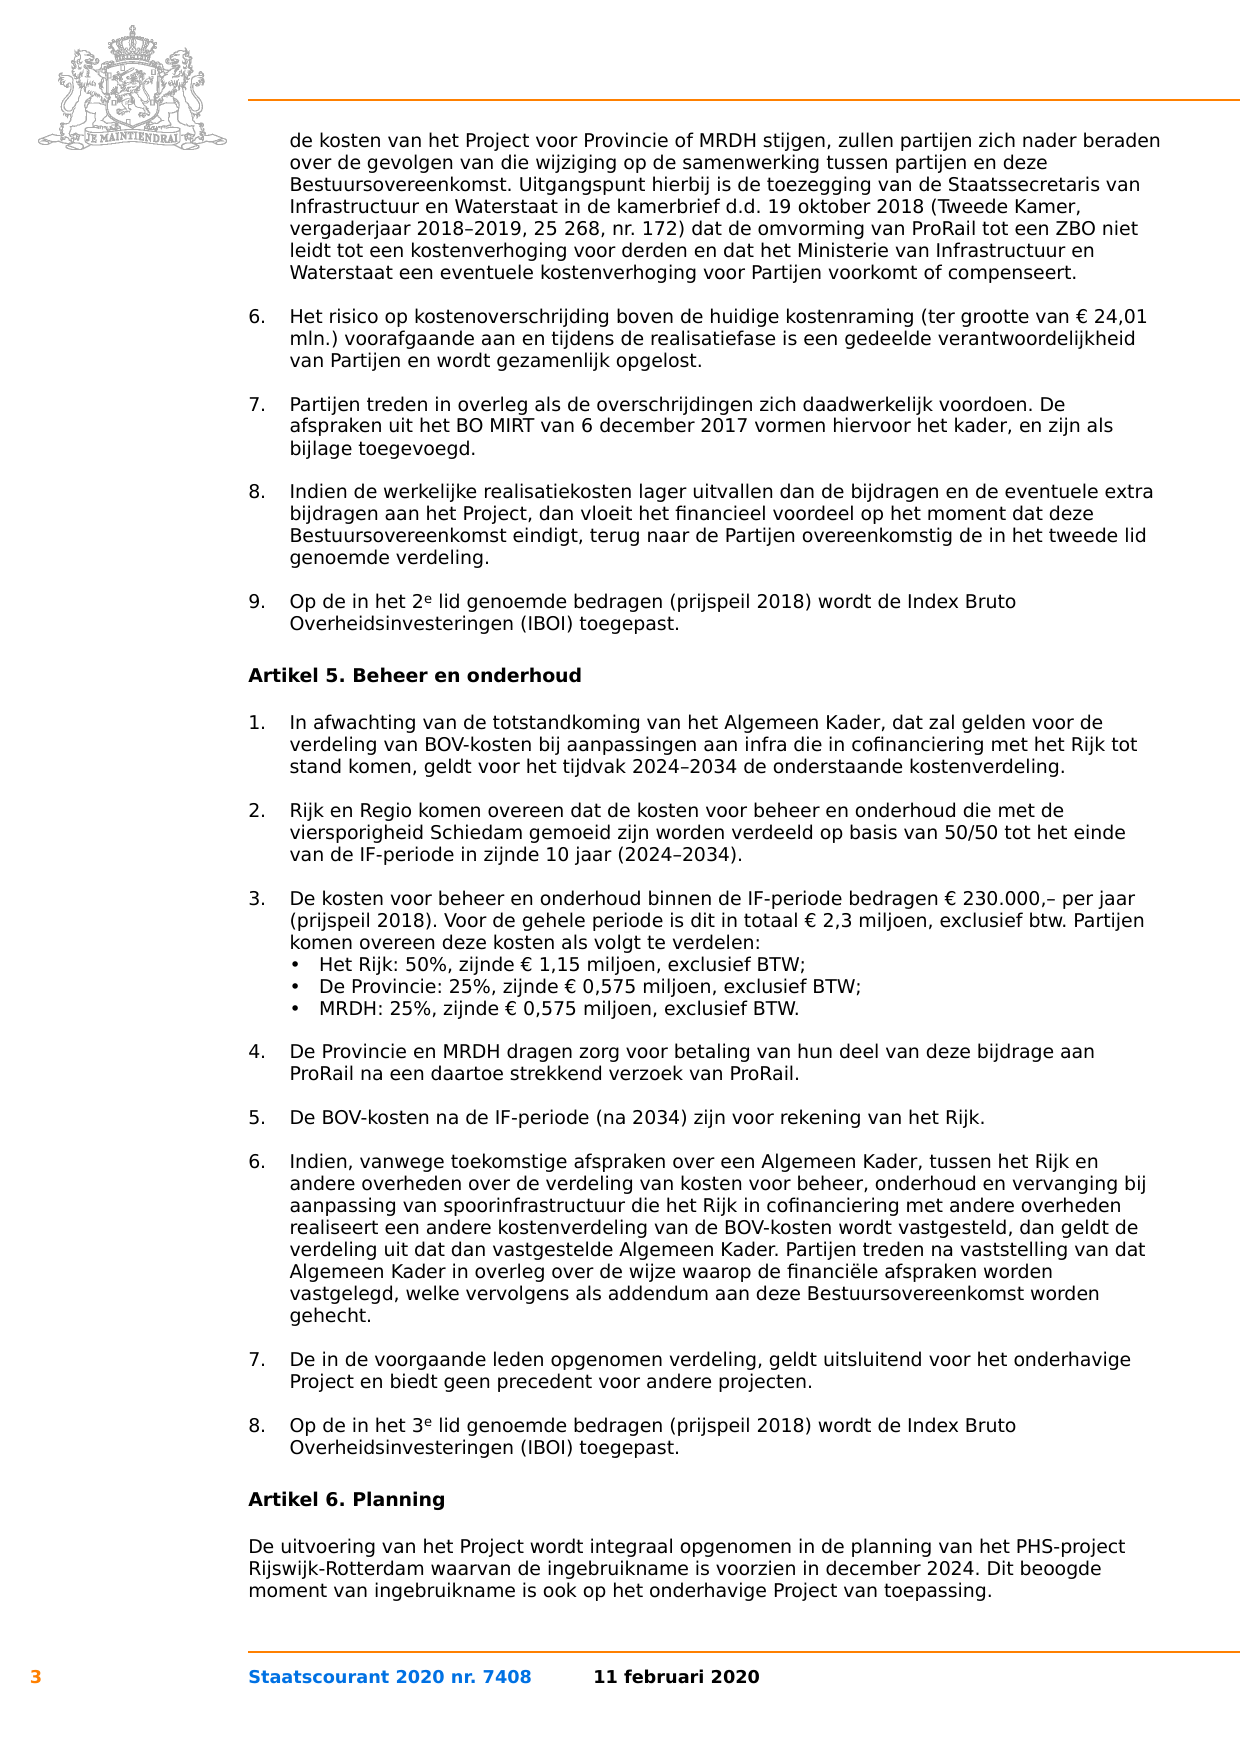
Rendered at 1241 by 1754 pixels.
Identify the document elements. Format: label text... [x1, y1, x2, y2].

text 1. In afwachting van de totstandkoming van het Algemeen Kader, dat zal gelden voor de verdeling van BOV-kosten bij aanpassingen aan infra die in cofinanciering met het Rijk tot stand komen, geldt voor het tijdvak 2024–2034 de onderstaande kostenverdeling. [248, 712, 1163, 778]
subtitle Artikel 5. Beheer en onderhoud [248, 665, 1163, 687]
text 8. Indien de werkelijke realisatiekosten lager uitvallen dan de bijdragen en de eventuele extra bijdragen aan het Project, dan vloeit het financieel voordeel op het moment dat deze Bestuursovereenkomst eindigt, terug naar de Partijen overeenkomstig de in het tweede lid genoemde verdeling. [248, 481, 1163, 569]
text 2. Rijk en Regio komen overeen dat de kosten voor beheer en onderhoud die met de viersporigheid Schiedam gemoeid zijn worden verdeeld op basis van 50/50 tot het einde van de IF-periode in zijnde 10 jaar (2024–2034). [248, 800, 1163, 866]
picture [38, 25, 227, 150]
text 9. Op de in het 2e lid genoemde bedragen (prijspeil 2018) wordt de Index Bruto Overheidsinvesteringen (IBOI) toegepast. [248, 591, 1163, 635]
subtitle Artikel 6. Planning [248, 1488, 1163, 1511]
text de kosten van het Project voor Provincie of MRDH stijgen, zullen partijen zich nader beraden over de gevolgen van die wijziging op de samenwerking tussen partijen en deze Bestuursovereenkomst. Uitgangspunt hierbij is de toezegging van de Staatssecretaris van Infrastructuur en Waterstaat in de kamerbrief d.d. 19 oktober 2018 (Tweede Kamer, vergaderjaar 2018–2019, 25 268, nr. 172) dat de omvorming van ProRail tot een ZBO niet leidt tot een kostenverhoging voor derden en dat het Ministerie van Infrastructuur en Waterstaat een eventuele kostenverhoging voor Partijen voorkomt of compenseert. [248, 130, 1163, 284]
text 8. Op de in het 3e lid genoemde bedragen (prijspeil 2018) wordt de Index Bruto Overheidsinvesteringen (IBOI) toegepast. [248, 1414, 1163, 1458]
text • Het Rijk: 50%, zijnde € 1,15 miljoen, exclusief BTW; [289, 953, 1163, 976]
text • De Provincie: 25%, zijnde € 0,575 miljoen, exclusief BTW; [289, 976, 1163, 997]
text • MRDH: 25%, zijnde € 0,575 miljoen, exclusief BTW. [289, 997, 1163, 1019]
text 5. De BOV-kosten na de IF-periode (na 2034) zijn voor rekening van het Rijk. [248, 1107, 1163, 1129]
text 6. Het risico op kostenoverschrijding boven de huidige kostenraming (ter grootte van € 24,01 mln.) voorafgaande aan en tijdens de realisatiefase is een gedeelde verantwoordelijkheid van Partijen en wordt gezamenlijk opgelost. [248, 306, 1163, 372]
text 4. De Provincie en MRDH dragen zorg voor betaling van hun deel van deze bijdrage aan ProRail na een daartoe strekkend verzoek van ProRail. [248, 1041, 1163, 1085]
text 3. De kosten voor beheer en onderhoud binnen de IF-periode bedragen € 230.000,– per jaar (prijspeil 2018). Voor de gehele periode is dit in totaal € 2,3 miljoen, exclusief btw. Partijen komen overeen deze kosten als volgt te verdelen: [248, 888, 1163, 953]
text 7. Partijen treden in overleg als de overschrijdingen zich daadwerkelijk voordoen. De afspraken uit het BO MIRT van 6 december 2017 vormen hiervoor het kader, en zijn als bijlage toegevoegd. [248, 393, 1163, 459]
text 6. Indien, vanwege toekomstige afspraken over een Algemeen Kader, tussen het Rijk en andere overheden over de verdeling van kosten voor beheer, onderhoud en vervanging bij aanpassing van spoorinfrastructuur die het Rijk in cofinanciering met andere overheden realiseert een andere kostenverdeling van de BOV-kosten wordt vastgesteld, dan geldt de verdeling uit dat dan vastgestelde Algemeen Kader. Partijen treden na vaststelling van dat Algemeen Kader in overleg over de wijze waarop de financiële afspraken worden vastgelegd, welke vervolgens als addendum aan deze Bestuursovereenkomst worden gehecht. [248, 1151, 1163, 1327]
text 7. De in de voorgaande leden opgenomen verdeling, geldt uitsluitend voor het onderhavige Project en biedt geen precedent voor andere projecten. [248, 1349, 1163, 1393]
text De uitvoering van het Project wordt integraal opgenomen in de planning van het PHS-project Rijswijk-Rotterdam waarvan de ingebruikname is voorzien in december 2024. Dit beoogde moment van ingebruikname is ook op het onderhavige Project van toepassing. [248, 1536, 1163, 1601]
